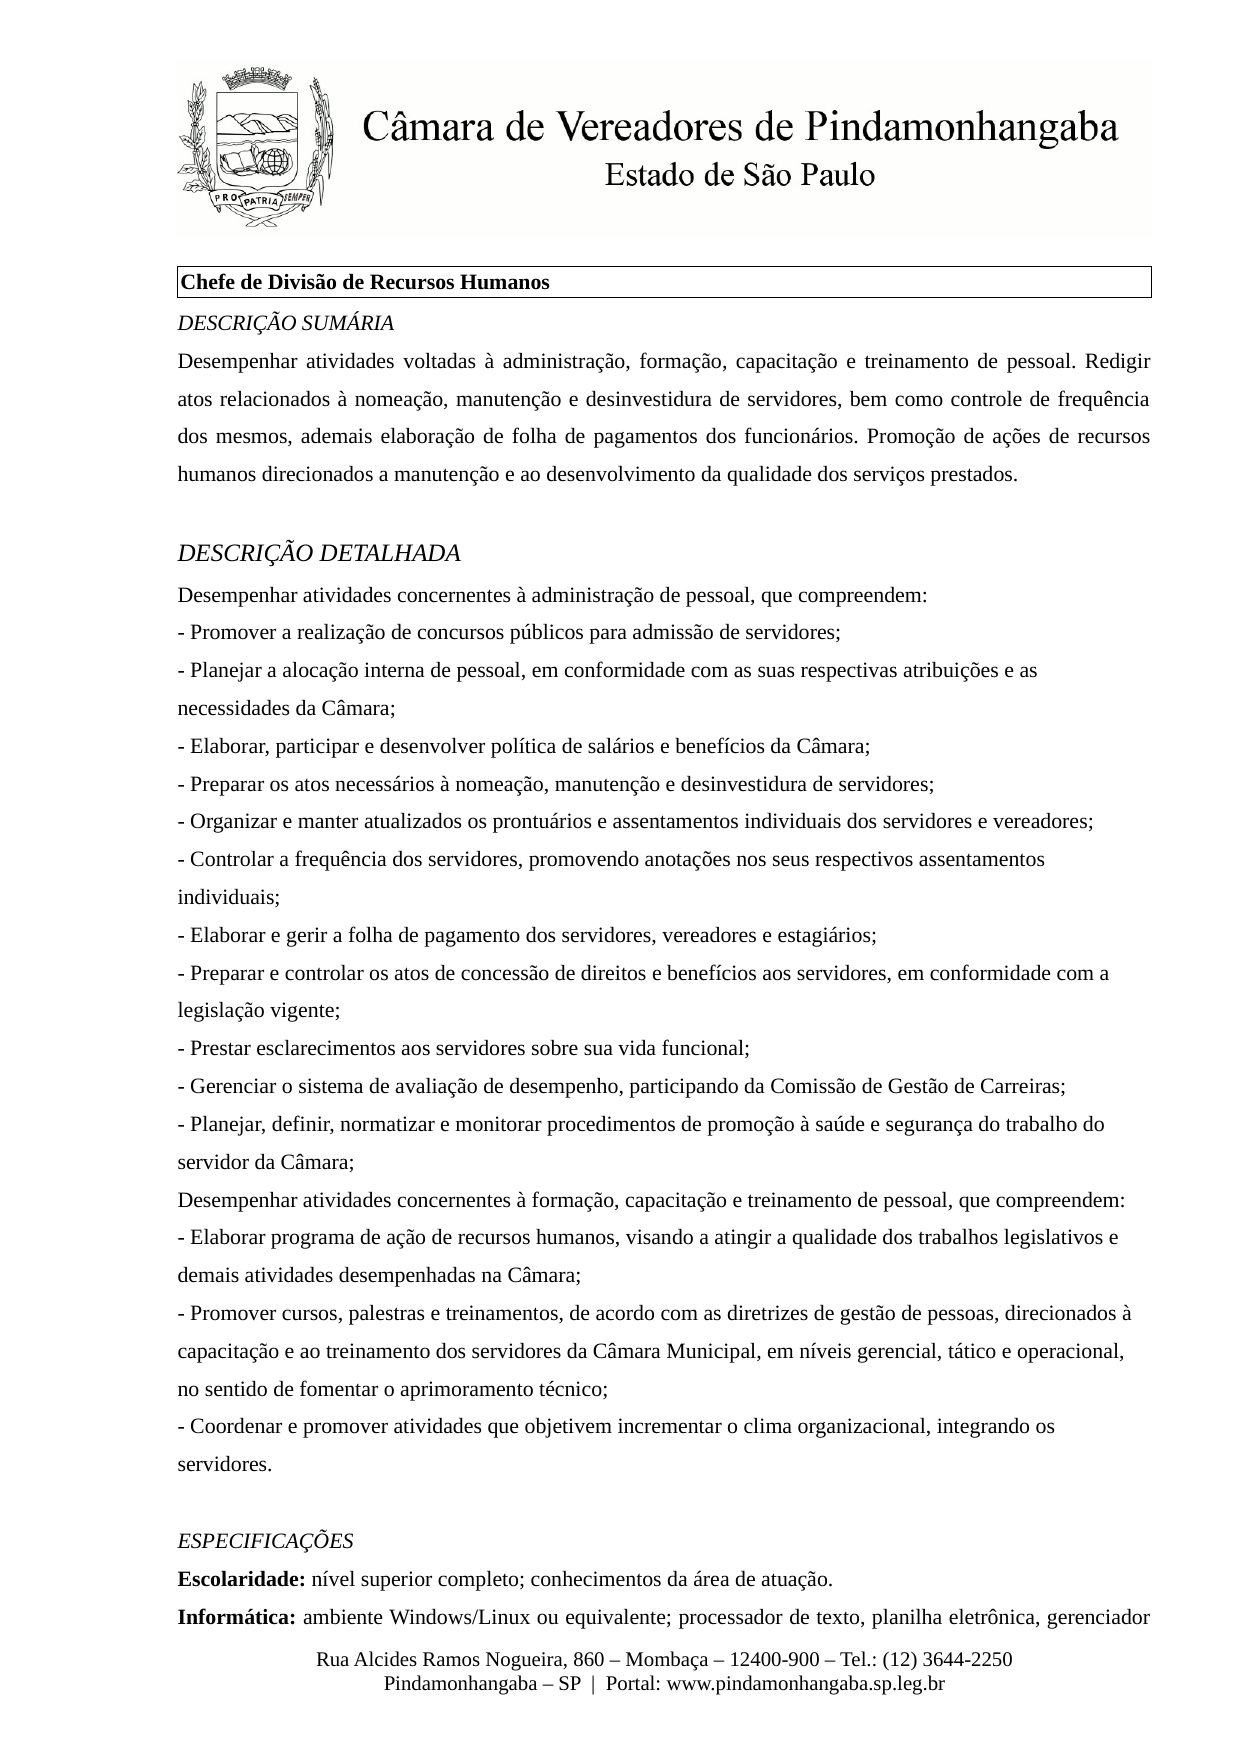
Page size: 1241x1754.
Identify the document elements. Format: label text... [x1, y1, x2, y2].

text DESCRIÇÃO SUMÁRIA [177, 310, 1152, 335]
text Chefe de Divisão de Recursos Humanos [178, 267, 1151, 297]
text Escolaridade: nível superior completo; conhecimentos da área de atuação. [177, 1566, 1152, 1592]
text ESPECIFICAÇÕES [177, 1528, 1152, 1554]
text Desempenhar atividades voltadas à administração, formação, capacitação e treinamento de pessoal. Redigir atos relacionados à nomeação, manutenção e desinvestidura de servidores, bem como controle de frequência dos mesmos, ademais elaboração de folha de pagamentos dos funcionários. Promoção de ações de recursos humanos direcionados a manutenção e ao desenvolvimento da qualidade dos serviços prestados. [177, 348, 1152, 486]
picture [177, 59, 1152, 236]
text Desempenhar atividades concernentes à administração de pessoal, que compreendem: - Promover a realização de concursos públicos para admissão de servidores; - Planejar a alocação interna de pessoal, em conformidade com as suas respectivas atribuições e as necessidades da Câmara; - Elaborar, participar e desenvolver política de salários e benefícios da Câmara; - Preparar os atos necessários à nomeação, manutenção e desinvestidura de servidores; - Organizar e manter atualizados os prontuários e assentamentos individuais dos servidores e vereadores; - Controlar a frequência dos servidores, promovendo anotações nos seus respectivos assentamentos individuais; - Elaborar e gerir a folha de pagamento dos servidores, vereadores e estagiários; - Preparar e controlar os atos de concessão de direitos e benefícios aos servidores, em conformidade com a legislação vigente; - Prestar esclarecimentos aos servidores sobre sua vida funcional; - Gerenciar o sistema de avaliação de desempenho, participando da Comissão de Gestão de Carreiras; - Planejar, definir, normatizar e monitorar procedimentos de promoção à saúde e segurança do trabalho do servidor da Câmara; Desempenhar atividades concernentes à formação, capacitação e treinamento de pessoal, que compreendem: - Elaborar programa de ação de recursos humanos, visando a atingir a qualidade dos trabalhos legislativos e demais atividades desempenhadas na Câmara; - Promover cursos, palestras e treinamentos, de acordo com as diretrizes de gestão de pessoas, direcionados à capacitação e ao treinamento dos servidores da Câmara Municipal, em níveis gerencial, tático e operacional, no sentido de fomentar o aprimoramento técnico; - Coordenar e promover atividades que objetivem incrementar o clima organizacional, integrando os servidores. [177, 582, 1152, 1476]
text Informática: ambiente Windows/Linux ou equivalente; processador de texto, planilha eletrônica, gerenciador [177, 1604, 1152, 1629]
text DESCRIÇÃO DETALHADA [177, 538, 1152, 567]
